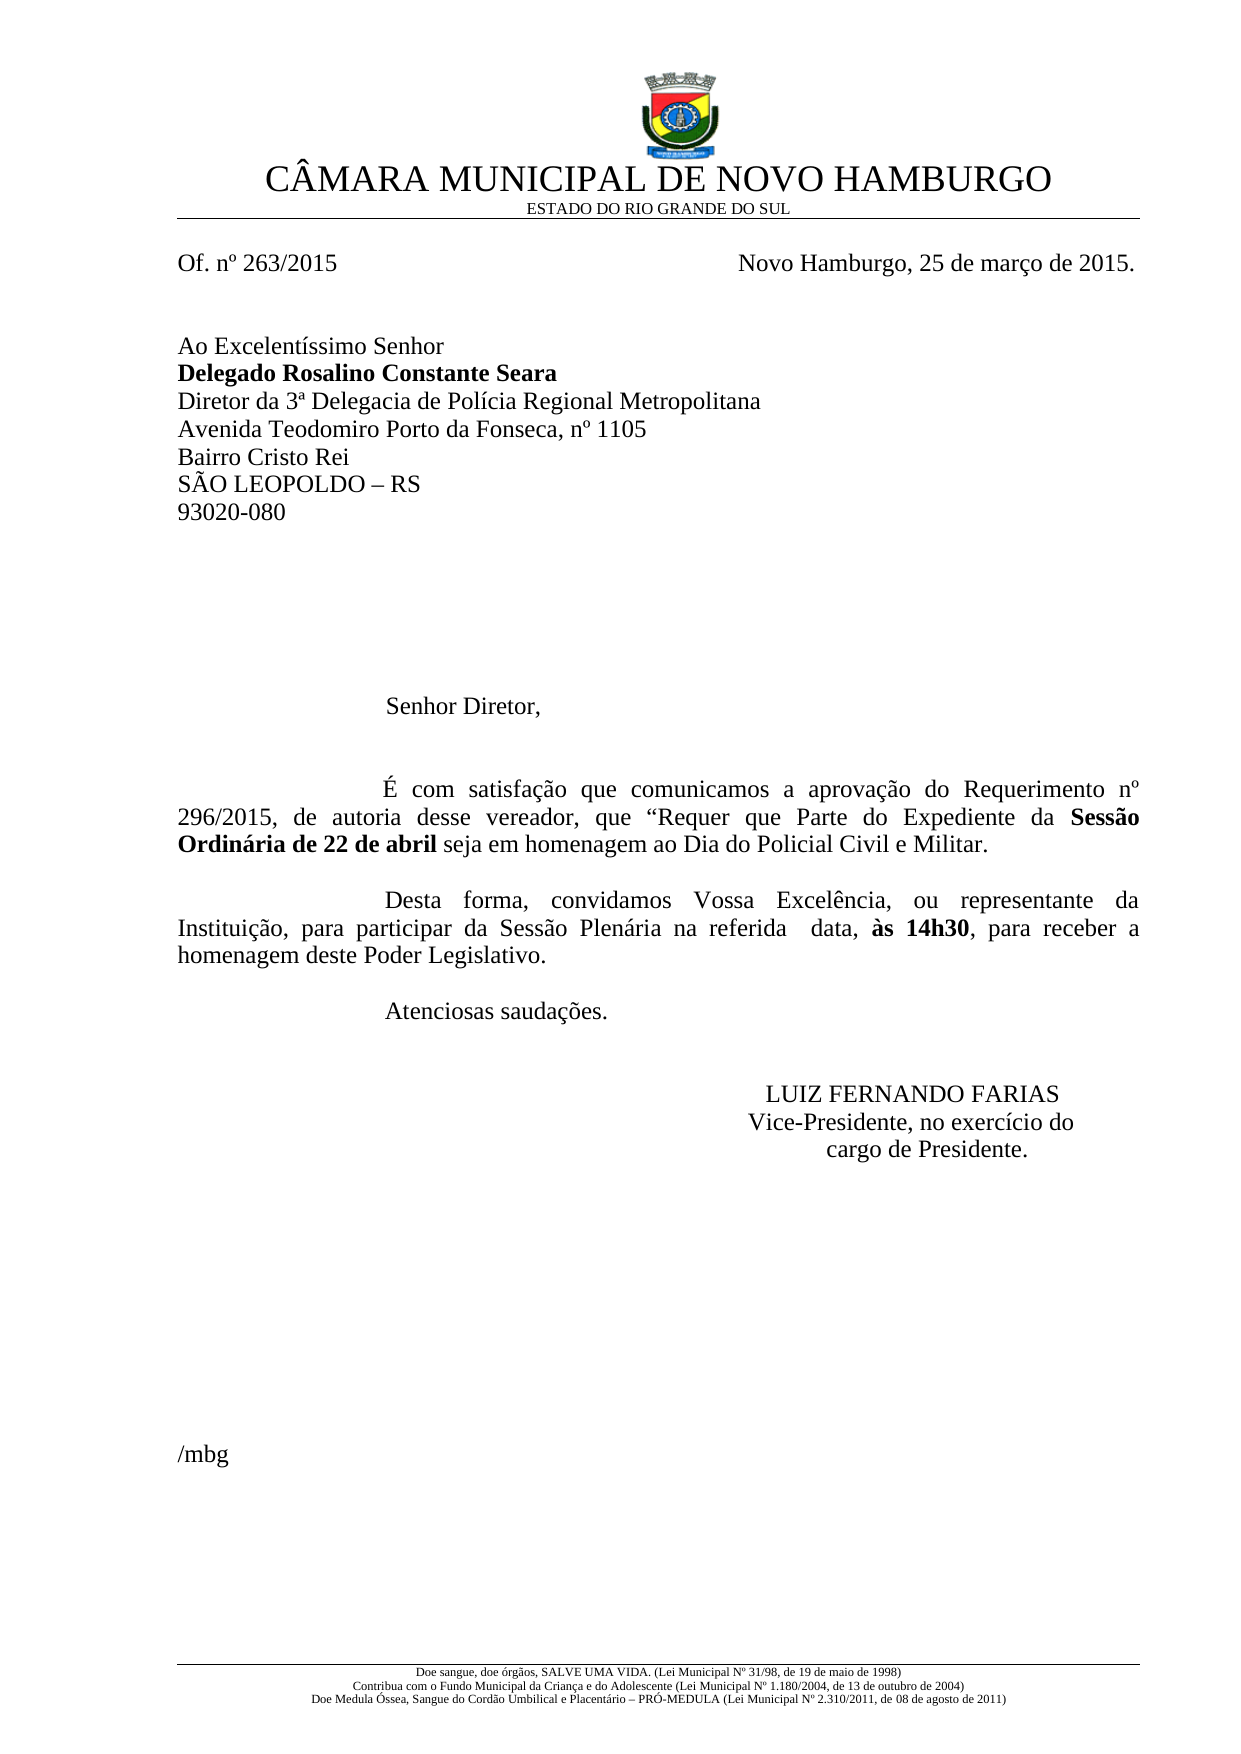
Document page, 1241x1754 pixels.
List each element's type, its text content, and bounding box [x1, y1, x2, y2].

text SÃO LEOPOLDO – RS [177, 470, 1140, 498]
text Senhor Diretor, [177, 692, 1140, 720]
text Desta forma, convidamos Vossa Excelência, ou representante da Instituição, para participar da Sessão Plenária na referida data, às 14h30, para receber a homenagem deste Poder Legislativo. [177, 886, 1140, 969]
picture [635, 65, 723, 164]
text /mbg [177, 1440, 1140, 1468]
text Ao Excelentíssimo Senhor [177, 332, 1140, 359]
text cargo de Presidente. [470, 1135, 1140, 1163]
text Delegado Rosalino Constante Seara [177, 359, 1140, 387]
text LUIZ FERNANDO FARIAS [470, 1080, 1140, 1108]
text Atenciosas saudações. [177, 997, 1140, 1024]
text Diretor da 3ª Delegacia de Polícia Regional Metropolitana [177, 387, 1140, 415]
text Of. nº 263/2015 Novo Hamburgo, 25 de março de 2015. [177, 249, 1140, 276]
subtitle 93020-080 [177, 498, 1140, 526]
text É com satisfação que comunicamos a aprovação do Requerimento nº 296/2015, de autoria desse vereador, que “Requer que Parte do Expediente da Sessão Ordinária de 22 de abril seja em homenagem ao Dia do Policial Civil e Militar. [177, 775, 1140, 858]
text Avenida Teodomiro Porto da Fonseca, nº 1105 [177, 415, 1140, 443]
text Bairro Cristo Rei [177, 443, 1140, 470]
text Vice-Presidente, no exercício do [470, 1108, 1140, 1135]
